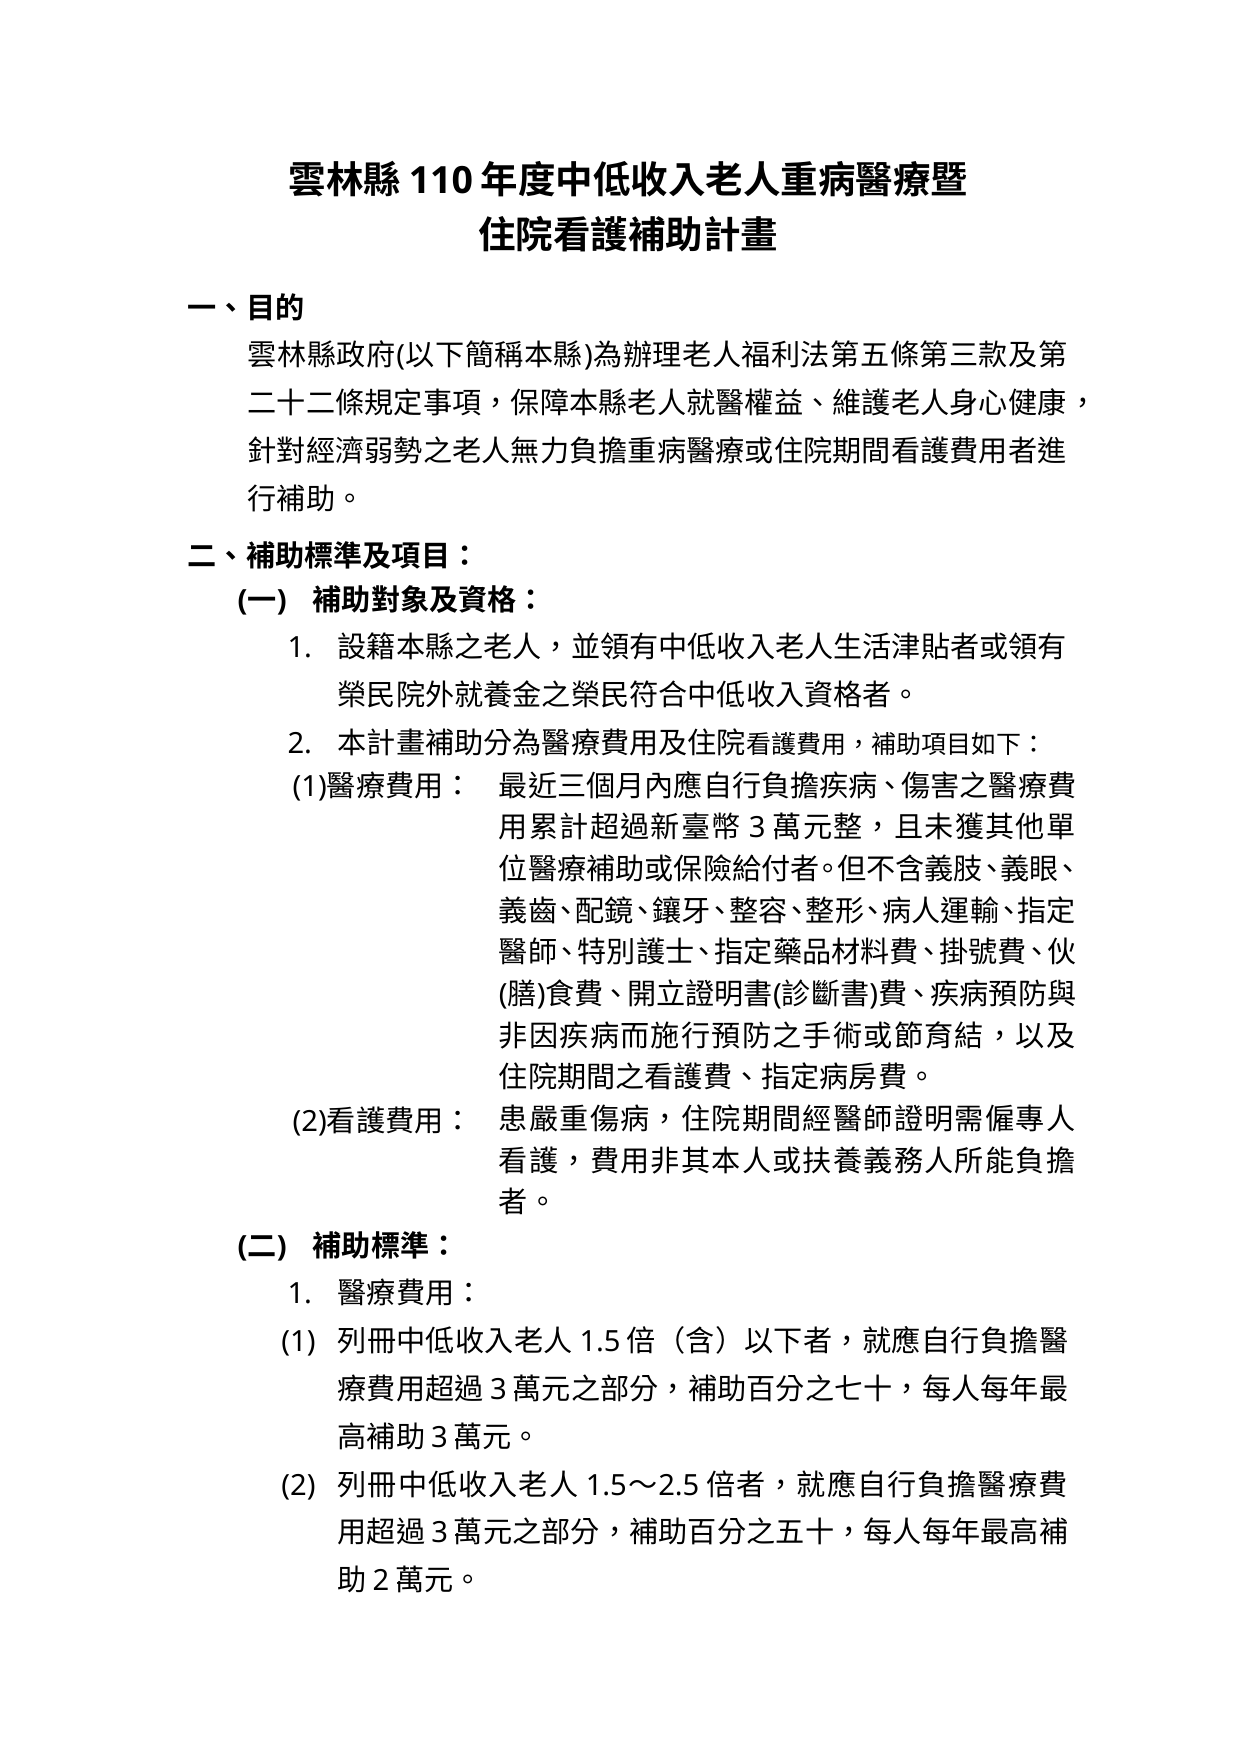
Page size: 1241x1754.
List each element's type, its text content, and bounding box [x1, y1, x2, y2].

list 設籍本縣之老人，並領有中低收入老人生活津貼者或領有榮民院外就養金之榮民符合中低收入資格者。 [287, 619, 1069, 715]
text 一、目的 [187, 284, 1069, 327]
list 本計畫補助分為醫療費用及住院看護費用，補助項目如下： [287, 715, 1069, 763]
text 雲林縣110年度中低收入老人重病醫療暨 [187, 150, 1069, 204]
table_header 最近三個月內應自行負擔疾病、傷害之醫療費用累計超過新臺幣3萬元整，且未獲其他單位醫療補助或保險給付者。但不含義肢、義眼、義齒、配鏡、鑲牙、整容、整形、病人運輸、指定醫師、特別護士、指定藥品材料費、掛號費、伙(膳)食費、開立證明書(診斷書)費、疾病預防與非因疾病而施行預防之手術或節育結，以及住院期間之看護費、指定病房費。 [488, 763, 1087, 1096]
table_cell (2)看護費用： [281, 1096, 487, 1221]
list 列冊中低收入老人1.5～2.5倍者，就應自行負擔醫療費用超過3萬元之部分，補助百分之五十，每人每年最高補助2萬元。 [281, 1457, 1069, 1600]
list 列冊中低收入老人1.5倍（含）以下者，就應自行負擔醫療費用超過3萬元之部分，補助百分之七十，每人每年最高補助3萬元。 [281, 1313, 1069, 1457]
text 二、補助標準及項目： [187, 532, 1069, 575]
text 雲林縣政府(以下簡稱本縣)為辦理老人福利法第五條第三款及第二十二條規定事項，保障本縣老人就醫權益、維護老人身心健康，針對經濟弱勢之老人無力負擔重病醫療或住院期間看護費用者進行補助。 [247, 327, 1069, 519]
table_cell 患嚴重傷病，住院期間經醫師證明需僱專人看護，費用非其本人或扶養義務人所能負擔者。 [488, 1096, 1087, 1221]
list 補助對象及資格： [237, 575, 1069, 619]
list 醫療費用： [287, 1265, 1069, 1313]
list 補助標準： [237, 1221, 1069, 1265]
text 住院看護補助計畫 [187, 204, 1069, 259]
table_header (1)醫療費用： [281, 763, 487, 1096]
